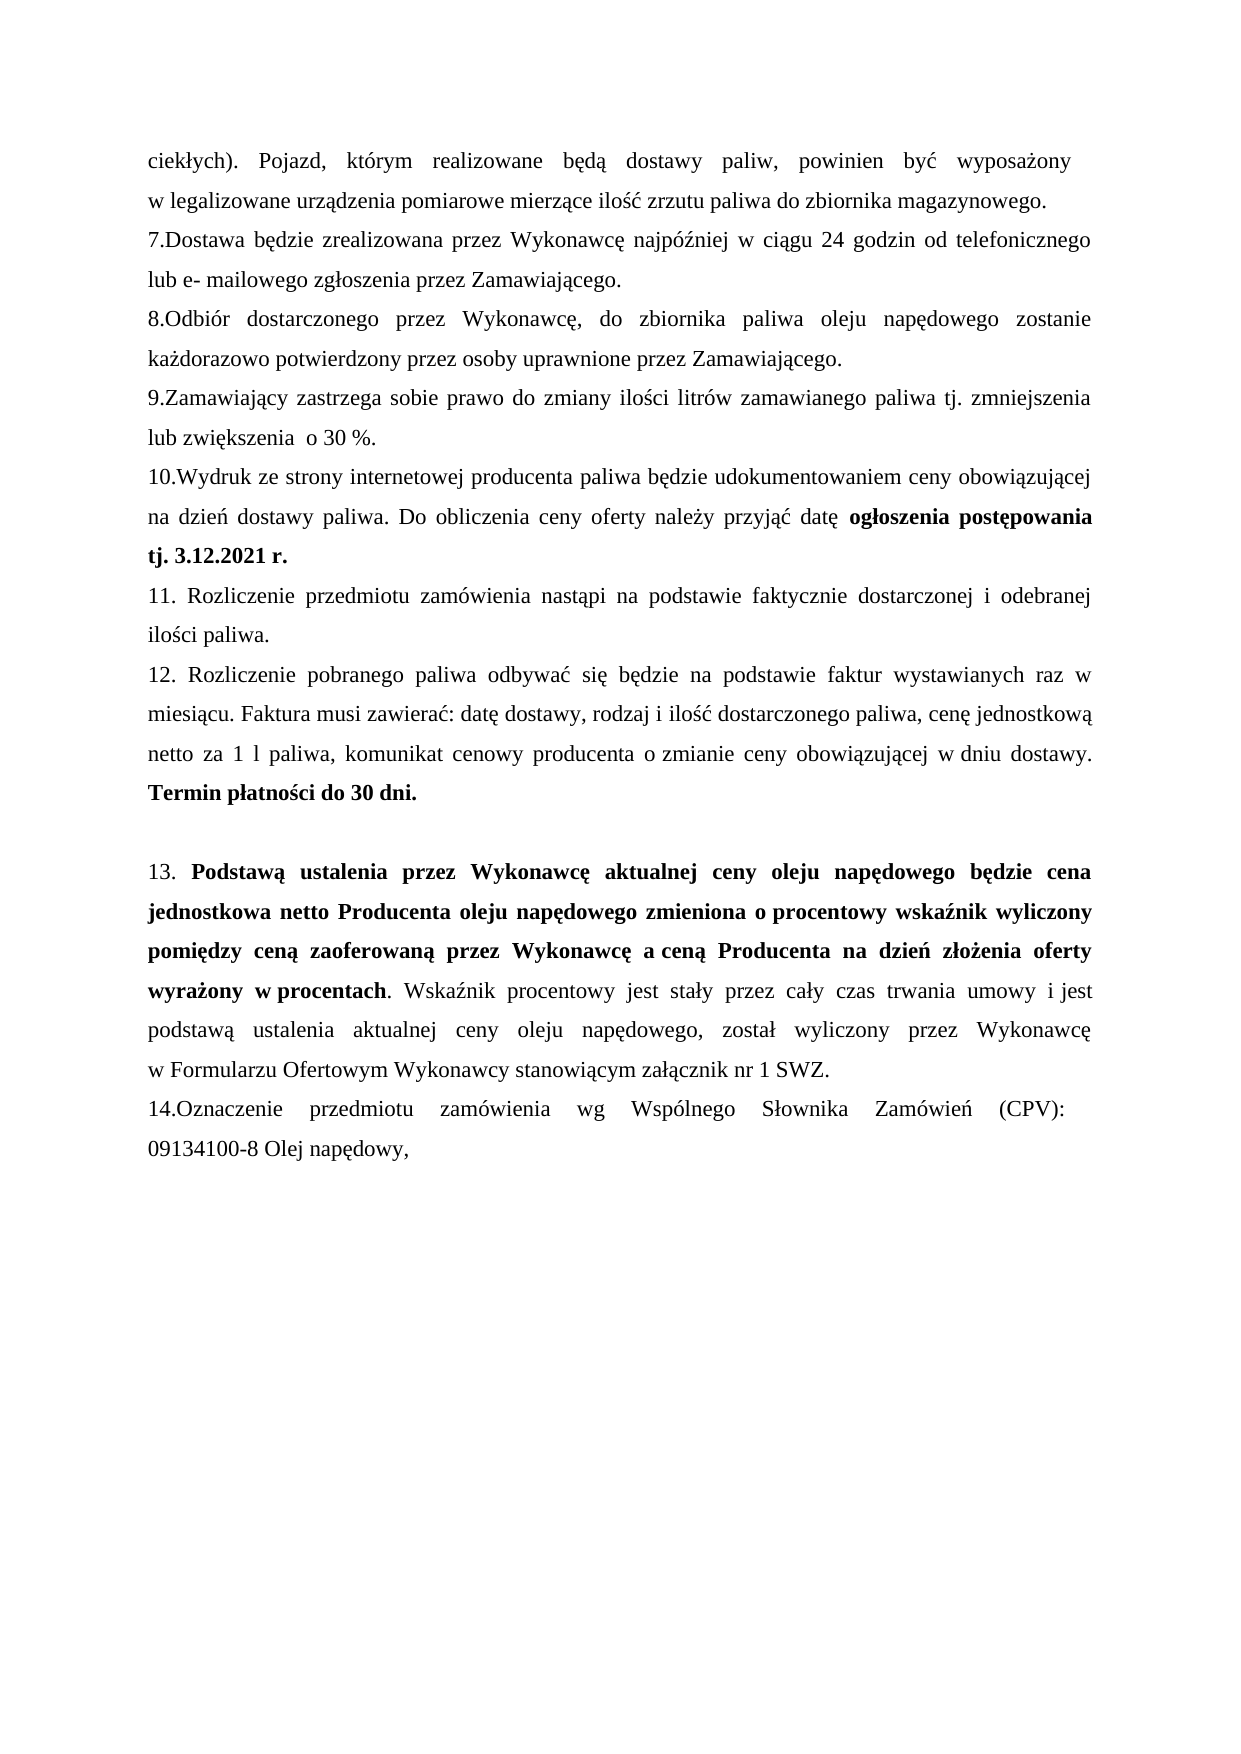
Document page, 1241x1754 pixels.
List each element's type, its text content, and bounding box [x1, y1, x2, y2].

list 13. Podstawą ustalenia przez Wykonawcę aktualnej ceny oleju napędowego będzie cena jednostkowa netto Producenta oleju napędowego zmieniona o procentowy wskaźnik wyliczony pomiędzy ceną zaoferowaną przez Wykonawcę a ceną Producenta na dzień złożenia oferty wyrażony w procentach. Wskaźnik procentowy jest stały przez cały czas trwania umowy i jest podstawą ustalenia aktualnej ceny oleju napędowego, został wyliczony przez Wykonawcę w Formularzu Ofertowym Wykonawcy stanowiącym załącznik nr 1 SWZ. [148, 819, 1093, 1082]
list 7.Dostawa będzie zrealizowana przez Wykonawcę najpóźniej w ciągu 24 godzin od telefonicznego lub e- mailowego zgłoszenia przez Zamawiającego. [148, 227, 1093, 292]
text 14.Oznaczenie przedmiotu zamówienia wg Wspólnego Słownika Zamówień (CPV): 09134100-8 Olej napędowy, [148, 1095, 1093, 1161]
text ciekłych). Pojazd, którym realizowane będą dostawy paliw, powinien być wyposażony w legalizowane urządzenia pomiarowe mierzące ilość zrzutu paliwa do zbiornika magazynowego. [148, 148, 1093, 213]
list 12. Rozliczenie pobranego paliwa odbywać się będzie na podstawie faktur wystawianych raz w miesiącu. Faktura musi zawierać: datę dostawy, rodzaj i ilość dostarczonego paliwa, cenę jednostkową netto za 1 l paliwa, komunikat cenowy producenta o zmianie ceny obowiązującej w dniu dostawy. Termin płatności do 30 dni. [148, 661, 1093, 806]
text 10.Wydruk ze strony internetowej producenta paliwa będzie udokumentowaniem ceny obowiązującej na dzień dostawy paliwa. Do obliczenia ceny oferty należy przyjąć datę ogłoszenia postępowania tj. 3.12.2021 r. [148, 463, 1093, 569]
list 8.Odbiór dostarczonego przez Wykonawcę, do zbiornika paliwa oleju napędowego zostanie każdorazowo potwierdzony przez osoby uprawnione przez Zamawiającego. [148, 306, 1093, 371]
text 9.Zamawiający zastrzega sobie prawo do zmiany ilości litrów zamawianego paliwa tj. zmniejszenia lub zwiększenia o 30 %. [148, 384, 1093, 450]
list 11. Rozliczenie przedmiotu zamówienia nastąpi na podstawie faktycznie dostarczonej i odebranej ilości paliwa. [148, 582, 1093, 648]
